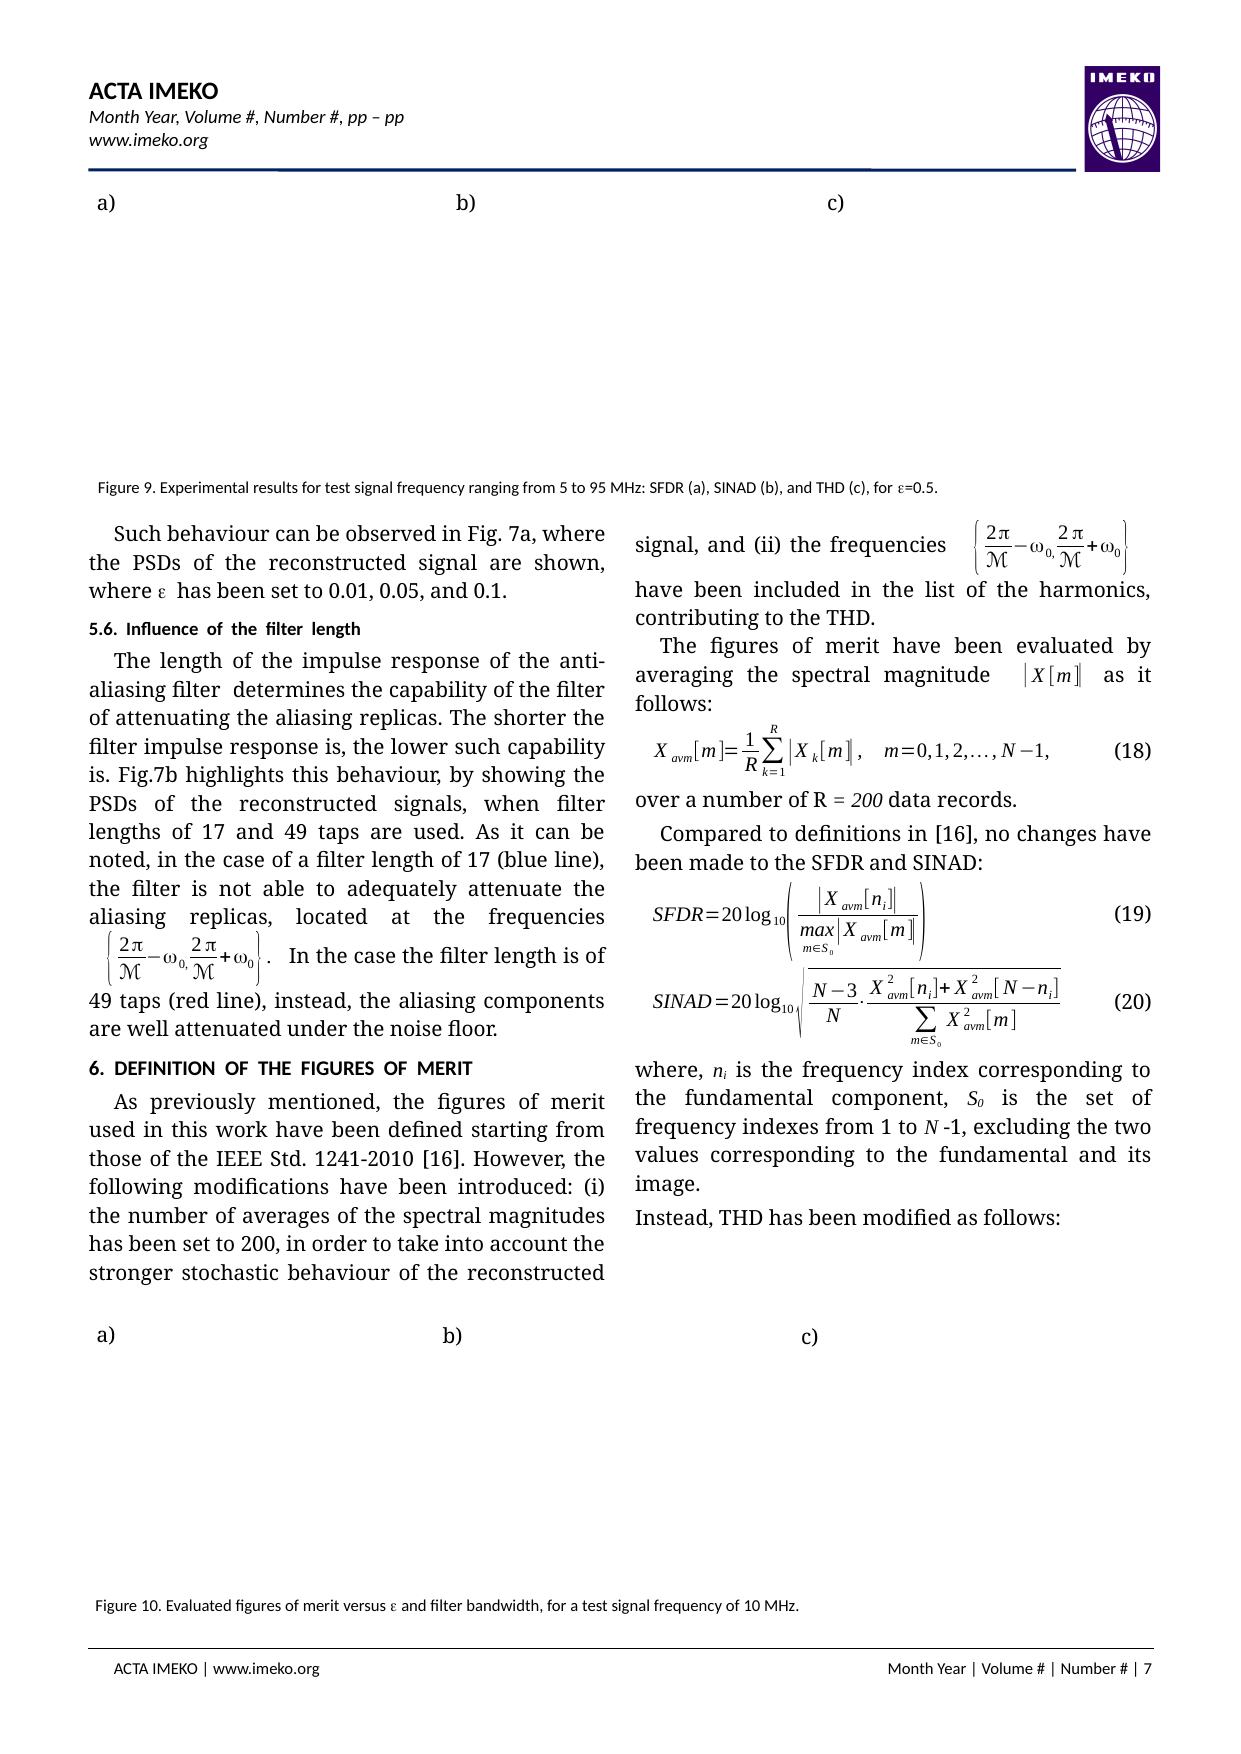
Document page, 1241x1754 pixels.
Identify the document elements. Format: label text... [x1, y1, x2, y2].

picture [1084, 66, 1161, 172]
text The length of the impulse response of the anti-aliasing filter determines the capability of the filter of attenuating the aliasing replicas. The shorter the filter impulse response is, the lower such capability is. Fig.7b highlights this behaviour, by showing the PSDs of the reconstructed signals, when filter lengths of 17 and 49 taps are used. As it can be noted, in the case of a filter length of 17 (blue line), the filter is not able to adequately attenuate the aliasing replicas, located at the frequencies In the case the filter length is of 49 taps (red line), instead, the aliasing components are well attenuated under the noise floor. [89, 646, 605, 1043]
text Figure 10. Evaluated figures of merit versus e and filter bandwidth, for a test signal frequency of 10 MHz. [95, 1355, 1141, 1616]
text Such behaviour can be observed in Fig. 7a, where the PSDs of the reconstructed signal are shown, where e has been set to 0.01, 0.05, and 0.1. [89, 508, 605, 605]
text (19) [635, 882, 1152, 961]
text As previously mentioned, the figures of merit used in this work have been defined starting from those of the IEEE Std. 1241-2010 [16]. However, the following modifications have been introduced: (i) the number of averages of the spectral magnitudes has been set to 200, in order to take into account the stronger stochastic behaviour of the reconstructed signal, and (ii) the frequencies have been included in the list of the harmonics, contributing to the THD. [89, 1087, 605, 1286]
text (18) [635, 723, 1152, 779]
title Influence of the filter length [89, 617, 605, 640]
title Definition of the figures of merit [89, 1055, 605, 1081]
text Compared to definitions in [16], no changes have been made to the SFDR and SINAD: [635, 819, 1152, 876]
text over a number of R = 200 data records. [635, 785, 1152, 813]
text (20) [635, 967, 1152, 1049]
text As previously mentioned, the figures of merit used in this work have been defined starting from those of the IEEE Std. 1241-2010 [16]. However, the following modifications have been introduced: (i) the number of averages of the spectral magnitudes has been set to 200, in order to take into account the stronger stochastic behaviour of the reconstructed signal, and (ii) the frequencies have been included in the list of the harmonics, contributing to the THD. [635, 508, 1152, 632]
text where, ni is the frequency index corresponding to the fundamental component, S0 is the set of frequency indexes from 1 to N -1, excluding the two values corresponding to the fundamental and its image. [635, 1055, 1152, 1197]
text Figure 9. Experimental results for test signal frequency ranging from 5 to 95 MHz: SFDR (a), SINAD (b), and THD (c), for e=0.5. [98, 204, 1143, 498]
text Instead, THD has been modified as follows: [635, 1203, 1152, 1232]
text The figures of merit have been evaluated by averaging the spectral magnitude as it follows: [635, 632, 1152, 717]
